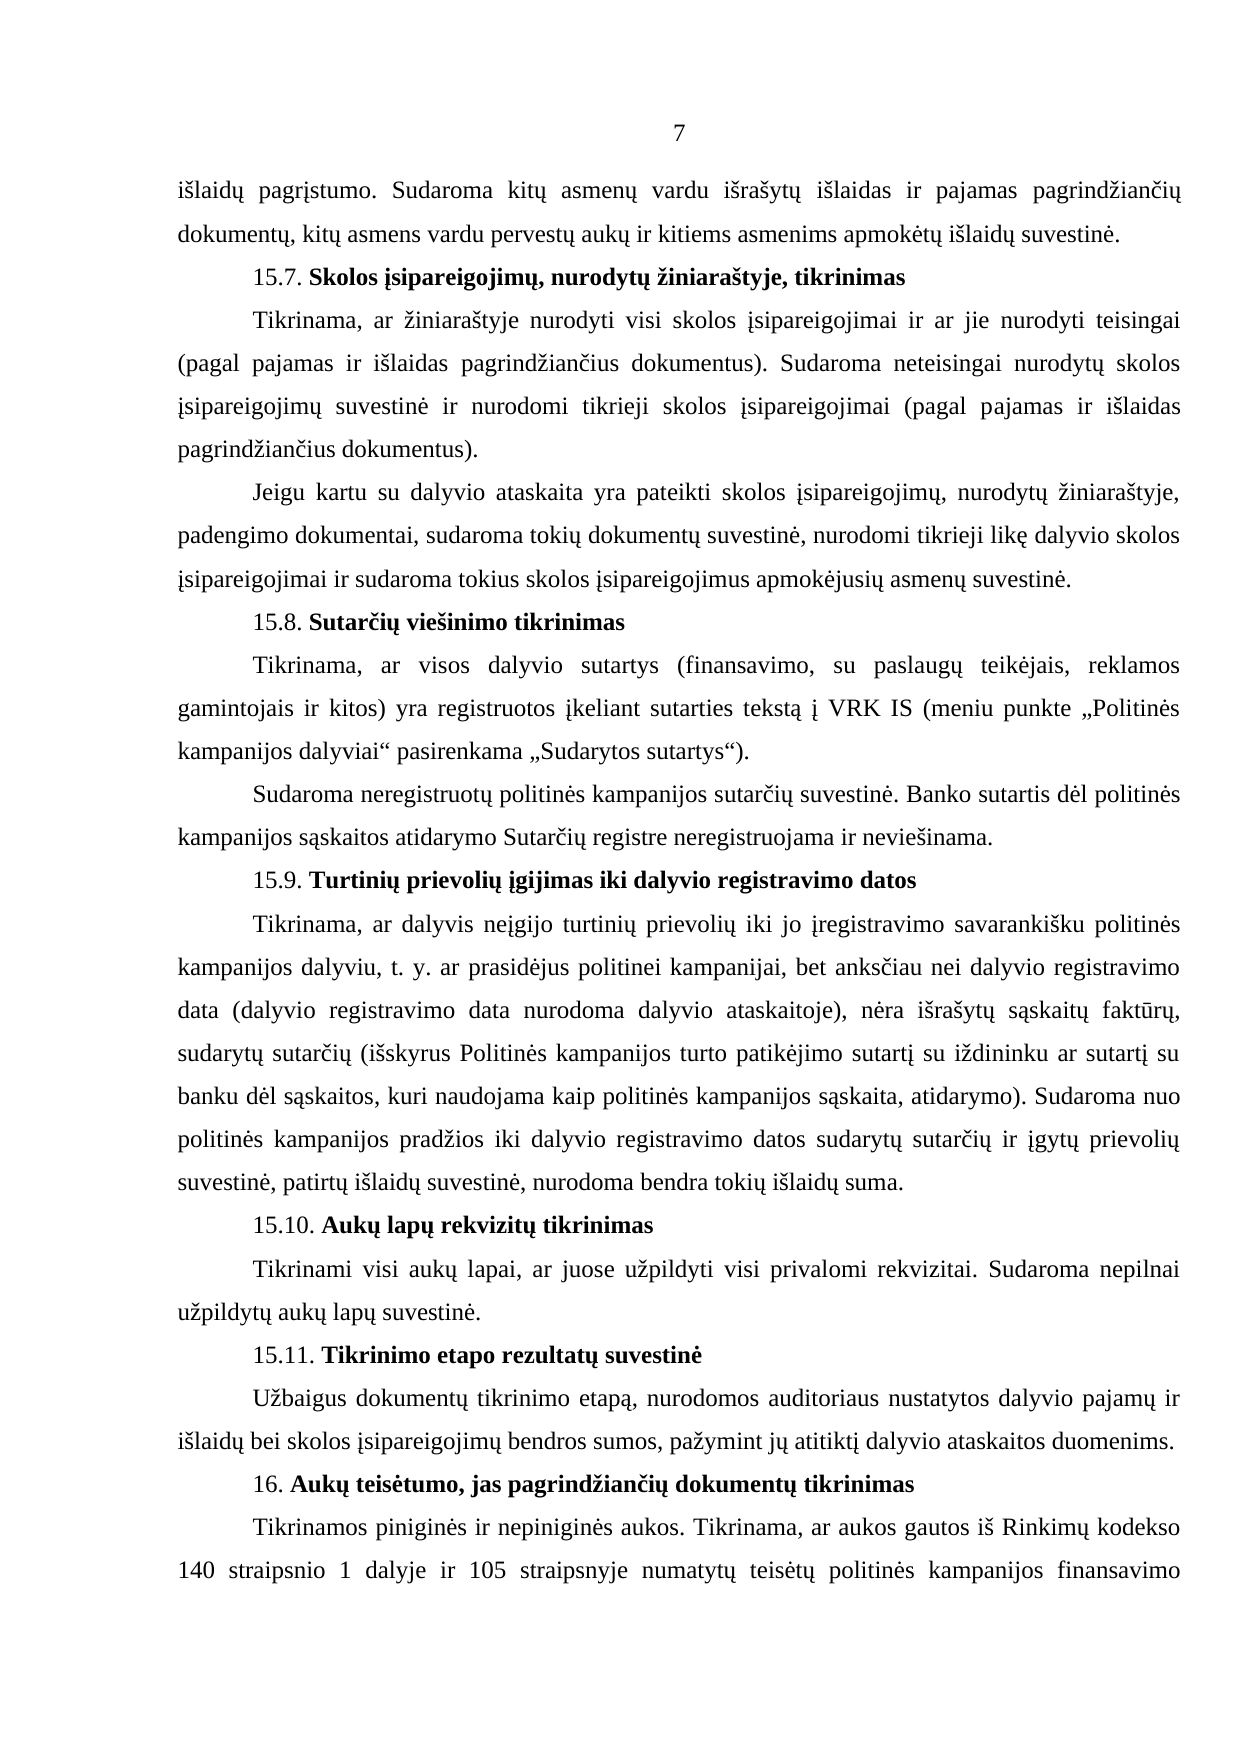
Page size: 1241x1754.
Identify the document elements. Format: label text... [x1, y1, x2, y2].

text Tikrinami visi aukų lapai, ar juose užpildyti visi privalomi rekvizitai. Sudaroma nepilnai užpildytų aukų lapų suvestinė. [177, 1254, 1181, 1326]
text 15.10. Aukų lapų rekvizitų tikrinimas [177, 1211, 1181, 1239]
text 15.8. Sutarčių viešinimo tikrinimas [177, 607, 1181, 636]
text Tikrinamos piniginės ir nepiniginės aukos. Tikrinama, ar aukos gautos iš Rinkimų kodekso 140 straipsnio 1 dalyje ir 105 straipsnyje numatytų teisėtų politinės kampanijos finansavimo [177, 1512, 1181, 1584]
text Tikrinama, ar žiniaraštyje nurodyti visi skolos įsipareigojimai ir ar jie nurodyti teisingai (pagal pajamas ir išlaidas pagrindžiančius dokumentus). Sudaroma neteisingai nurodytų skolos įsipareigojimų suvestinė ir nurodomi tikrieji skolos įsipareigojimai (pagal pajamas ir išlaidas pagrindžiančius dokumentus). [177, 305, 1181, 463]
text Užbaigus dokumentų tikrinimo etapą, nurodomos auditoriaus nustatytos dalyvio pajamų ir išlaidų bei skolos įsipareigojimų bendros sumos, pažymint jų atitiktį dalyvio ataskaitos duomenims. [177, 1383, 1181, 1455]
text išlaidų pagrįstumo. Sudaroma kitų asmenų vardu išrašytų išlaidas ir pajamas pagrindžiančių dokumentų, kitų asmens vardu pervestų aukų ir kitiems asmenims apmokėtų išlaidų suvestinė. [177, 176, 1181, 247]
text Sudaroma neregistruotų politinės kampanijos sutarčių suvestinė. Banko sutartis dėl politinės kampanijos sąskaitos atidarymo Sutarčių registre neregistruojama ir neviešinama. [177, 779, 1181, 851]
text 15.9. Turtinių prievolių įgijimas iki dalyvio registravimo datos [177, 866, 1181, 894]
text 16. Aukų teisėtumo, jas pagrindžiančių dokumentų tikrinimas [177, 1469, 1181, 1498]
text 15.7. Skolos įsipareigojimų, nurodytų žiniaraštyje, tikrinimas [177, 262, 1181, 291]
text Tikrinama, ar dalyvis neįgijo turtinių prievolių iki jo įregistravimo savarankišku politinės kampanijos dalyviu, t. y. ar prasidėjus politinei kampanijai, bet anksčiau nei dalyvio registravimo data (dalyvio registravimo data nurodoma dalyvio ataskaitoje), nėra išrašytų sąskaitų faktūrų, sudarytų sutarčių (išskyrus Politinės kampanijos turto patikėjimo sutartį su iždininku ar sutartį su banku dėl sąskaitos, kuri naudojama kaip politinės kampanijos sąskaita, atidarymo). Sudaroma nuo politinės kampanijos pradžios iki dalyvio registravimo datos sudarytų sutarčių ir įgytų prievolių suvestinė, patirtų išlaidų suvestinė, nurodoma bendra tokių išlaidų suma. [177, 909, 1181, 1196]
text Tikrinama, ar visos dalyvio sutartys (finansavimo, su paslaugų teikėjais, reklamos gamintojais ir kitos) yra registruotos įkeliant sutarties tekstą į VRK IS (meniu punkte „Politinės kampanijos dalyviai“ pasirenkama „Sudarytos sutartys“). [177, 650, 1181, 765]
text Jeigu kartu su dalyvio ataskaita yra pateikti skolos įsipareigojimų, nurodytų žiniaraštyje, padengimo dokumentai, sudaroma tokių dokumentų suvestinė, nurodomi tikrieji likę dalyvio skolos įsipareigojimai ir sudaroma tokius skolos įsipareigojimus apmokėjusių asmenų suvestinė. [177, 477, 1181, 592]
text 15.11. Tikrinimo etapo rezultatų suvestinė [177, 1340, 1181, 1369]
